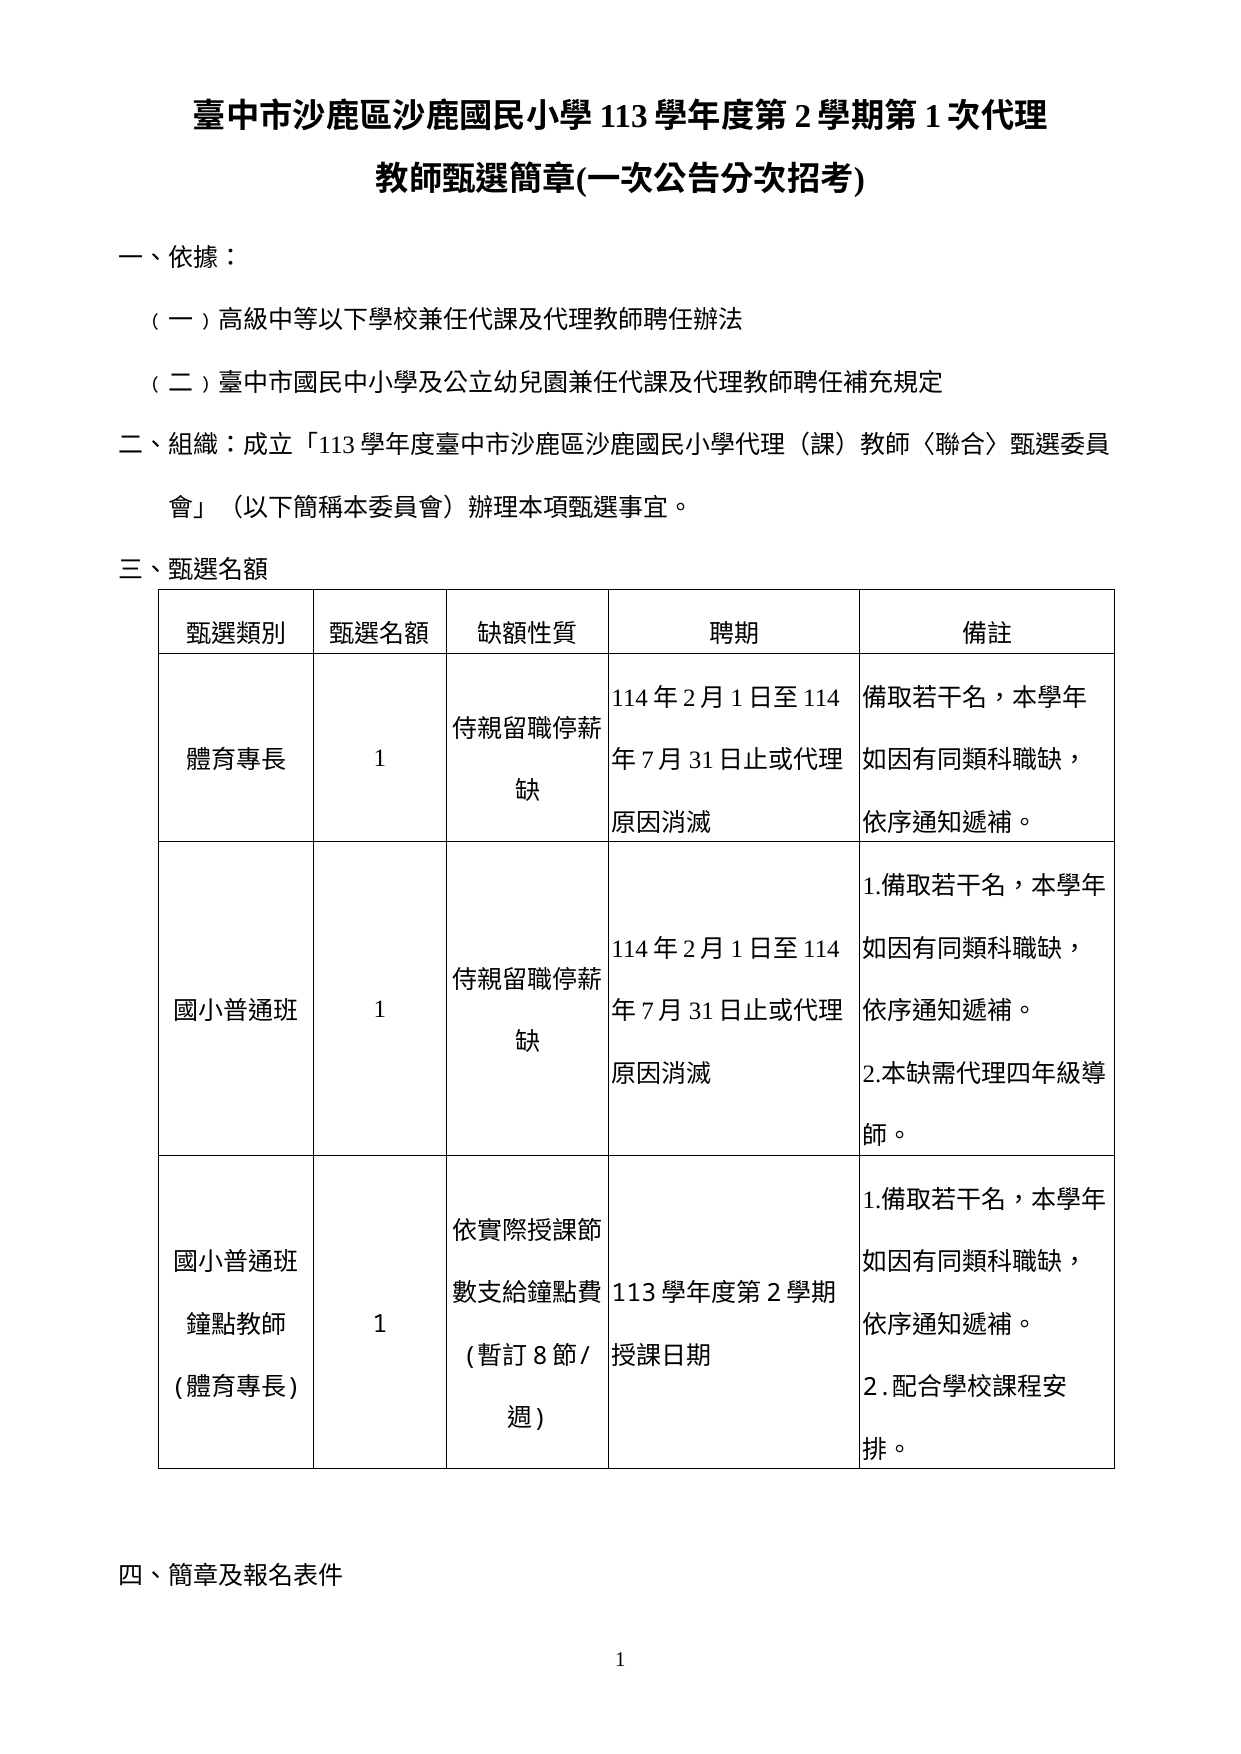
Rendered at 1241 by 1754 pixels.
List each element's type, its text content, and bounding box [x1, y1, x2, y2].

text 臺中市沙鹿區沙鹿國民小學113學年度第2學期第1次代理 [118, 72, 1122, 134]
table_header 聘期 [609, 590, 859, 652]
table_cell 114年2月1日至114年7月31日止或代理原因消滅 [609, 654, 859, 841]
table_cell 1.備取若干名，本學年如因有同類科職缺，依序通知遞補。 2.配合學校課程安排。 [860, 1156, 1114, 1468]
text ﹙一﹚高級中等以下學校兼任代課及代理教師聘任辦法 [143, 276, 1122, 339]
text 三、甄選名額 [118, 526, 1122, 589]
text 二、組織：成立「113學年度臺中市沙鹿區沙鹿國民小學代理（課）教師〈聯合〉甄選委員會」（以下簡稱本委員會）辦理本項甄選事宜。 [118, 401, 1122, 526]
table_cell 國小普通班 鐘點教師 (體育專長) [159, 1156, 313, 1468]
text 四、簡章及報名表件 [118, 1532, 1122, 1594]
table_header 備註 [860, 590, 1114, 652]
table_cell 1.備取若干名，本學年如因有同類科職缺，依序通知遞補。 2.本缺需代理四年級導師。 [860, 842, 1114, 1154]
table_cell 113學年度第2學期授課日期 [609, 1156, 859, 1468]
text 教師甄選簡章(一次公告分次招考) [118, 134, 1122, 197]
table_cell 體育專長 [159, 654, 313, 841]
table_header 甄選名額 [314, 590, 446, 652]
table_cell 備取若干名，本學年如因有同類科職缺，依序通知遞補。 [860, 654, 1114, 841]
table_cell 侍親留職停薪缺 [447, 654, 608, 841]
text 一、依據： [118, 214, 1122, 276]
text ﹙二﹚臺中市國民中小學及公立幼兒園兼任代課及代理教師聘任補充規定 [143, 339, 1122, 401]
table_cell 1 [314, 654, 446, 841]
table_header 缺額性質 [447, 590, 608, 652]
table_header 甄選類別 [159, 590, 313, 652]
table_cell 114年2月1日至114年7月31日止或代理原因消滅 [609, 842, 859, 1154]
table_cell 侍親留職停薪缺 [447, 842, 608, 1154]
table_cell 國小普通班 [159, 842, 313, 1154]
table_cell 依實際授課節數支給鐘點費 (暫訂8節/週) [447, 1156, 608, 1468]
table_cell 1 [314, 842, 446, 1154]
table_cell 1 [314, 1156, 446, 1468]
